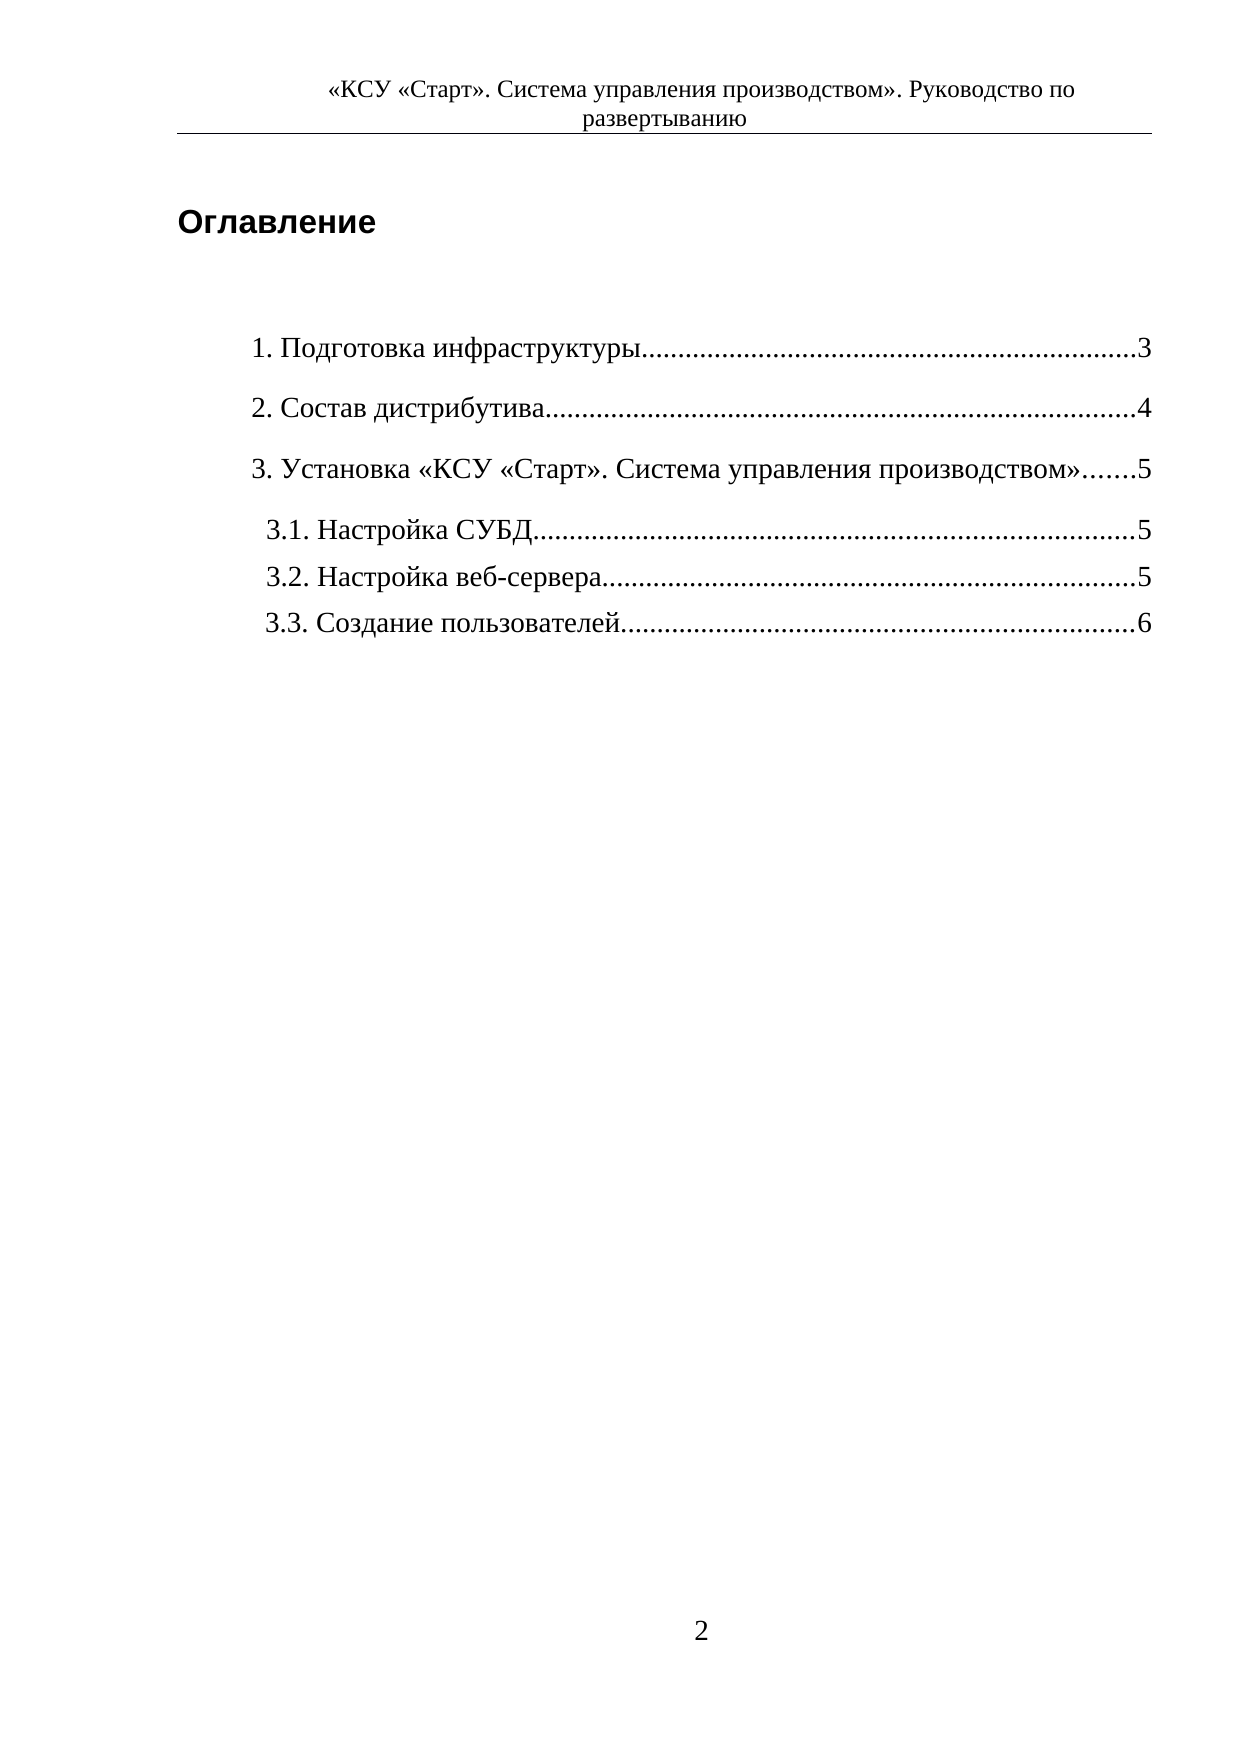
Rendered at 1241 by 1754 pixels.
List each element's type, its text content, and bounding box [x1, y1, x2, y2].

text 2. Состав дистрибутива 4 [177, 391, 1152, 424]
subtitle Оглавление [177, 202, 1152, 298]
text 3.3. Создание пользователей. 6 [177, 605, 1152, 639]
text 3.1. Настройка СУБД 5 [177, 512, 1152, 546]
text 1. Подготовка инфраструктуры 3 [177, 330, 1152, 363]
text 3.2. Настройка веб-сервера 5 [177, 559, 1152, 592]
text 3. Установка «КСУ «Старт». Система управления производством» 5 [177, 451, 1152, 485]
